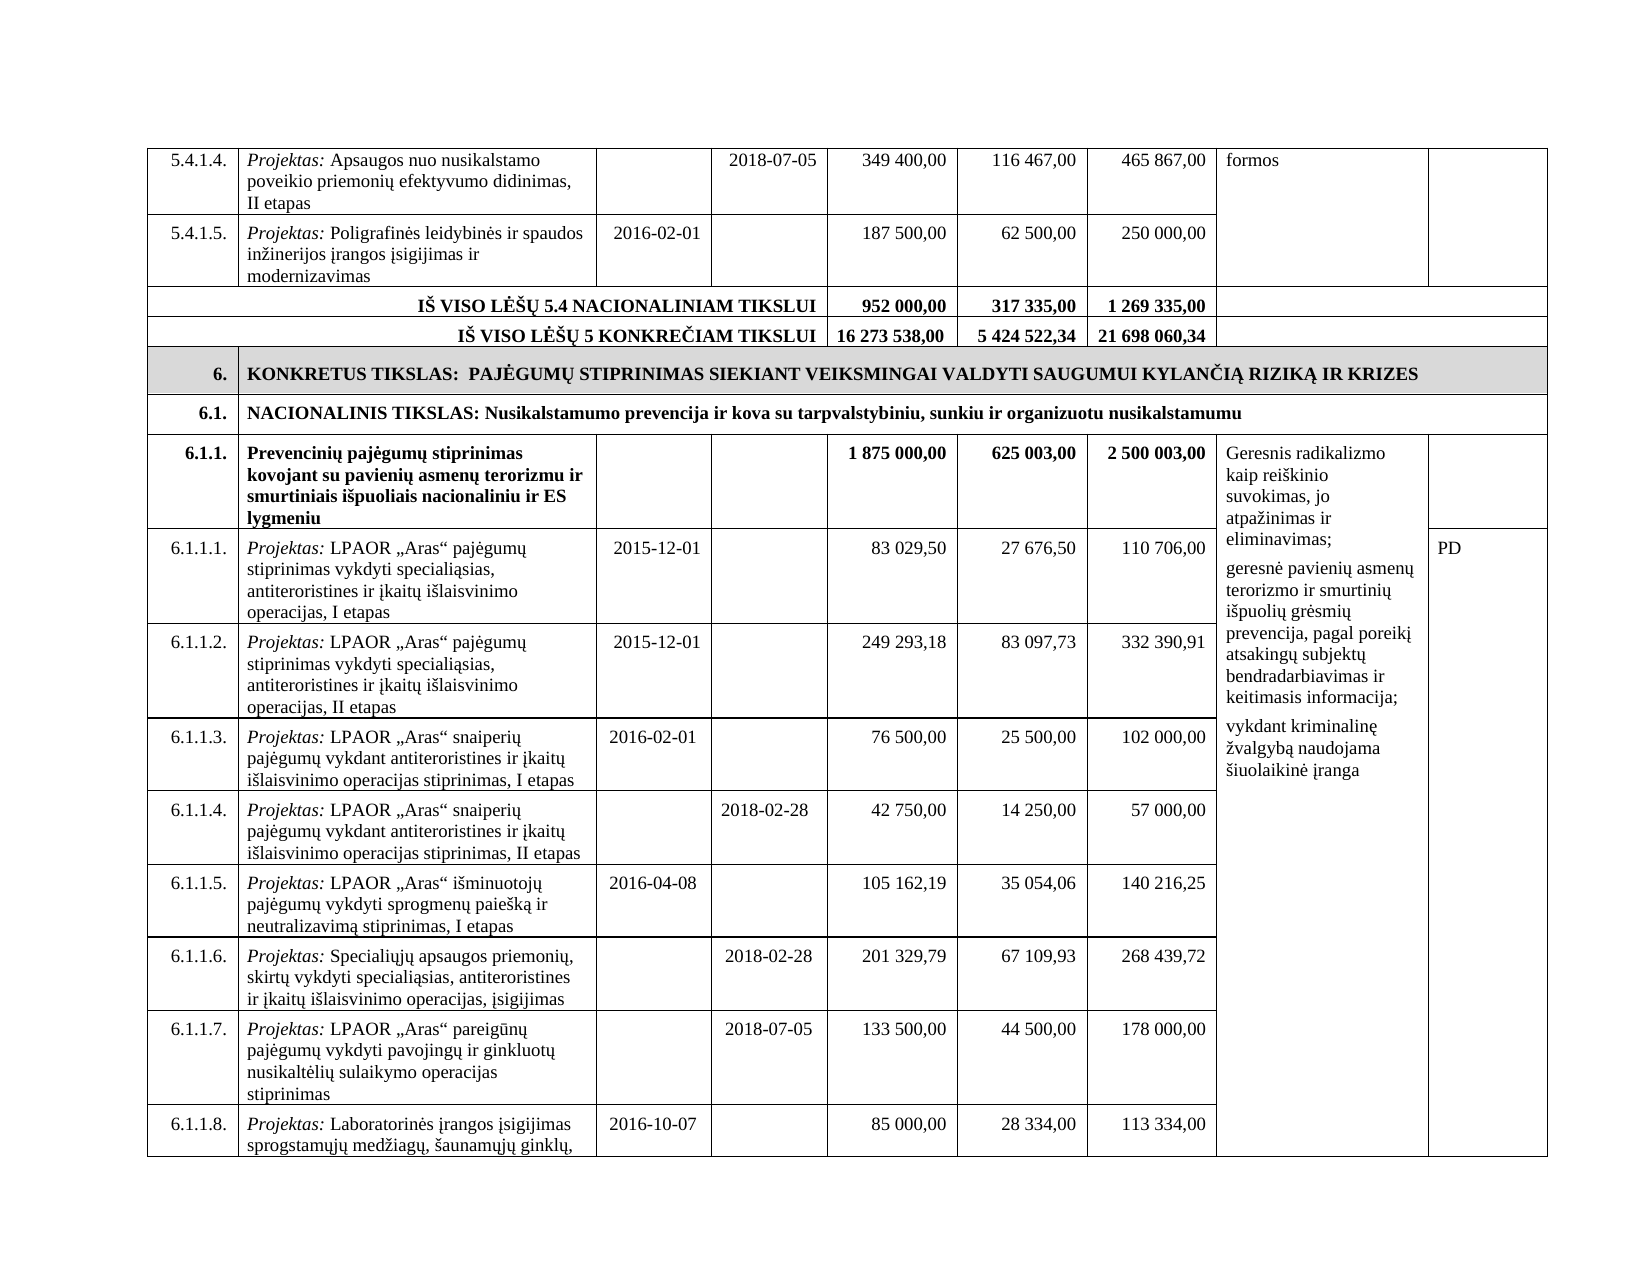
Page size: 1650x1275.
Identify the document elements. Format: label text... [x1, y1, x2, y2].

table_cell 6. [148, 347, 238, 393]
table_cell 250 000,00 [1088, 215, 1216, 286]
table_cell 2018-02-28 [712, 938, 827, 1009]
table_cell [712, 865, 827, 936]
table_cell 83 097,73 [958, 624, 1087, 717]
table_cell 1 875 000,00 [828, 435, 957, 528]
table_cell 133 500,00 [828, 1011, 957, 1104]
table_cell 6.1.1.1. [148, 529, 238, 623]
table_cell 62 500,00 [958, 215, 1087, 286]
table_cell 5.4.1.4. [148, 149, 238, 213]
table_cell 6.1.1.4. [148, 791, 238, 863]
table_cell 6.1.1.6. [148, 938, 238, 1009]
table_cell [712, 529, 827, 623]
table_cell [597, 435, 711, 528]
table_cell 349 400,00 [828, 149, 957, 213]
table_cell 2 500 003,00 [1088, 435, 1216, 528]
table_cell 76 500,00 [828, 719, 957, 790]
table_cell 16 273 538,00 [828, 317, 957, 346]
table_cell 21 698 060,34 [1088, 317, 1216, 346]
table_cell 85 000,00 [828, 1105, 957, 1156]
table_cell 6.1.1.7. [148, 1011, 238, 1104]
table_cell 105 162,19 [828, 865, 957, 936]
table_cell 952 000,00 [828, 287, 957, 316]
table_cell Prevencinių pajėgumų stiprinimas kovojant su pavienių asmenų terorizmu ir smurtiniais išpuoliais nacionaliniu ir ES lygmeniu [239, 435, 596, 528]
table_cell 27 676,50 [958, 529, 1087, 623]
table_cell 113 334,00 [1088, 1105, 1216, 1156]
table_cell 2016-02-01 [597, 719, 711, 790]
table_cell 2015-12-01 [597, 529, 711, 623]
table_cell 25 500,00 [958, 719, 1087, 790]
table_cell [597, 1011, 711, 1104]
table_cell Projektas: Apsaugos nuo nusikalstamo poveikio priemonių efektyvumo didinimas, II etapas [239, 149, 596, 213]
table_cell 57 000,00 [1088, 791, 1216, 863]
table_cell [1429, 149, 1547, 286]
table_cell NACIONALINIS TIKSLAS: Nusikalstamumo prevencija ir kova su tarpvalstybiniu, sunkiu ir organizuotu nusikalstamumu [239, 395, 1547, 434]
table_cell PD [1429, 529, 1547, 1156]
table_cell 332 390,91 [1088, 624, 1216, 717]
table_cell 35 054,06 [958, 865, 1087, 936]
table_cell 116 467,00 [958, 149, 1087, 213]
table_cell 187 500,00 [828, 215, 957, 286]
table_cell Projektas: Laboratorinės įrangos įsigijimas sprogstamųjų medžiagų, šaunamųjų ginklų, [239, 1105, 596, 1156]
table_cell 5 424 522,34 [958, 317, 1087, 346]
table_cell [712, 1105, 827, 1156]
table_cell [1217, 317, 1547, 346]
table_cell Projektas: LPAOR „Aras“ pajėgumų stiprinimas vykdyti specialiąsias, antiteroristines ir įkaitų išlaisvinimo operacijas, I etapas [239, 529, 596, 623]
table_cell 268 439,72 [1088, 938, 1216, 1009]
table_cell 2015-12-01 [597, 624, 711, 717]
table_cell 6.1. [148, 395, 238, 434]
table_cell 1 269 335,00 [1088, 287, 1216, 316]
table_cell formos [1217, 149, 1428, 286]
table_cell 2018-07-05 [712, 149, 827, 213]
table_cell Projektas: Poligrafinės leidybinės ir spaudos inžinerijos įrangos įsigijimas ir modernizavimas [239, 215, 596, 286]
table_cell 5.4.1.5. [148, 215, 238, 286]
table_cell Projektas: LPAOR „Aras“ pajėgumų stiprinimas vykdyti specialiąsias, antiteroristines ir įkaitų išlaisvinimo operacijas, II etapas [239, 624, 596, 717]
table_cell 2016-02-01 [597, 215, 711, 286]
table_cell Geresnis radikalizmo kaip reiškinio suvokimas, jo atpažinimas ir eliminavimas; geresnė pavienių asmenų terorizmo ir smurtinių išpuolių grėsmių prevencija, pagal poreikį atsakingų subjektų bendradarbiavimas ir keitimasis informacija; vykdant kriminalinę žvalgybą naudojama šiuolaikinė įranga [1217, 435, 1428, 1156]
table_cell 6.1.1.2. [148, 624, 238, 717]
table_cell [1217, 287, 1547, 316]
table_cell 201 329,79 [828, 938, 957, 1009]
table_cell 465 867,00 [1088, 149, 1216, 213]
table_cell [1429, 435, 1547, 528]
table_cell 42 750,00 [828, 791, 957, 863]
table_cell KONKRETUS TIKSLAS: PAJĖGUMŲ STIPRINIMAS SIEKIANT VEIKSMINGAI VALDYTI SAUGUMUI KYLANČIĄ RIZIKĄ IR KRIZES [239, 347, 1547, 393]
table_cell [597, 791, 711, 863]
table_cell 2016-04-08 [597, 865, 711, 936]
table_cell 2018-07-05 [712, 1011, 827, 1104]
table_cell Projektas: Specialiųjų apsaugos priemonių, skirtų vykdyti specialiąsias, antiteroristines ir įkaitų išlaisvinimo operacijas, įsigijimas [239, 938, 596, 1009]
table_cell [712, 624, 827, 717]
table_cell 2018-02-28 [712, 791, 827, 863]
table_cell 140 216,25 [1088, 865, 1216, 936]
table_cell [597, 938, 711, 1009]
table_cell 110 706,00 [1088, 529, 1216, 623]
table_cell Projektas: LPAOR „Aras“ snaiperių pajėgumų vykdant antiteroristines ir įkaitų išlaisvinimo operacijas stiprinimas, I etapas [239, 719, 596, 790]
table_cell 249 293,18 [828, 624, 957, 717]
table_cell Projektas: LPAOR „Aras“ snaiperių pajėgumų vykdant antiteroristines ir įkaitų išlaisvinimo operacijas stiprinimas, II etapas [239, 791, 596, 863]
table_cell Projektas: LPAOR „Aras“ išminuotojų pajėgumų vykdyti sprogmenų paiešką ir neutralizavimą stiprinimas, I etapas [239, 865, 596, 936]
table_cell [712, 435, 827, 528]
table_cell 83 029,50 [828, 529, 957, 623]
table_cell 6.1.1. [148, 435, 238, 528]
table_cell IŠ VISO LĖŠŲ 5 KONKREČIAM TIKSLUI [148, 317, 827, 346]
table_cell [712, 215, 827, 286]
table_cell [597, 149, 711, 213]
table_cell IŠ VISO LĖŠŲ 5.4 NACIONALINIAM TIKSLUI [148, 287, 827, 316]
table_cell 44 500,00 [958, 1011, 1087, 1104]
table_cell 6.1.1.3. [148, 719, 238, 790]
table_cell [712, 719, 827, 790]
table_cell 2016-10-07 [597, 1105, 711, 1156]
table_cell 625 003,00 [958, 435, 1087, 528]
table_cell Projektas: LPAOR „Aras“ pareigūnų pajėgumų vykdyti pavojingų ir ginkluotų nusikaltėlių sulaikymo operacijas stiprinimas [239, 1011, 596, 1104]
table_cell 317 335,00 [958, 287, 1087, 316]
table_cell 6.1.1.8. [148, 1105, 238, 1156]
table_cell 14 250,00 [958, 791, 1087, 863]
table_cell 28 334,00 [958, 1105, 1087, 1156]
table_cell 178 000,00 [1088, 1011, 1216, 1104]
table_cell 6.1.1.5. [148, 865, 238, 936]
table_cell 67 109,93 [958, 938, 1087, 1009]
table_cell 102 000,00 [1088, 719, 1216, 790]
